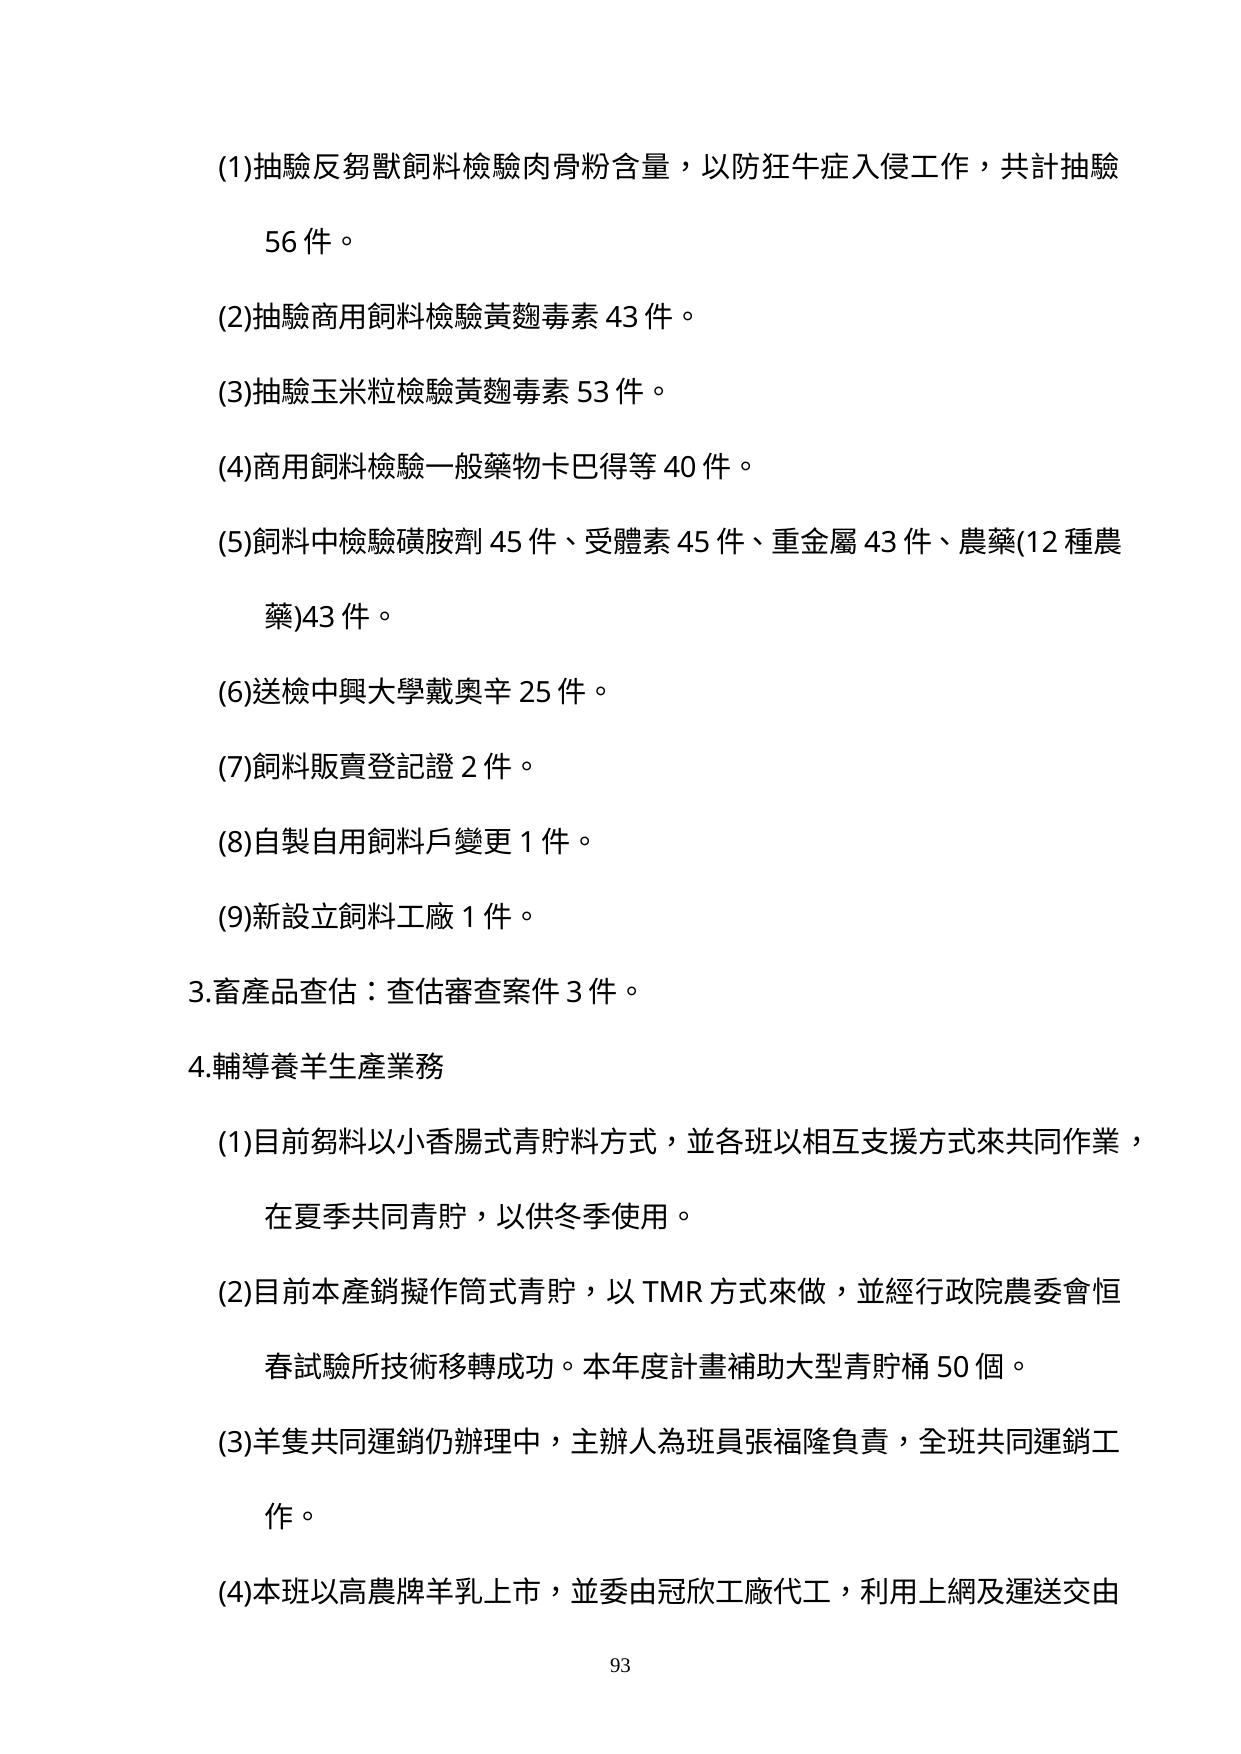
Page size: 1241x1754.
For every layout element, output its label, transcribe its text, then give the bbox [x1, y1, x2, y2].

text (4)商用飼料檢驗一般藥物卡巴得等40件。 [218, 427, 1122, 502]
text (5)飼料中檢驗磺胺劑45件、受體素45件、重金屬43件、農藥(12種農藥)43件。 [218, 502, 1122, 652]
text (2)抽驗商用飼料檢驗黃麴毒素43件。 [218, 277, 1122, 352]
text 3.畜產品查估：查估審查案件3件。 [181, 952, 1122, 1027]
text (9)新設立飼料工廠1件。 [218, 877, 1122, 952]
text 4.輔導養羊生產業務 [181, 1027, 1122, 1102]
text (3)抽驗玉米粒檢驗黃麴毒素53件。 [218, 352, 1122, 427]
text (6)送檢中興大學戴奧辛25件。 [218, 652, 1122, 727]
text (1)目前芻料以小香腸式青貯料方式，並各班以相互支援方式來共同作業，在夏季共同青貯，以供冬季使用。 [218, 1102, 1122, 1252]
text (8)自製自用飼料戶變更1件。 [218, 802, 1122, 877]
text (3)羊隻共同運銷仍辦理中，主辦人為班員張福隆負責，全班共同運銷工作。 [218, 1402, 1122, 1552]
text (1)抽驗反芻獸飼料檢驗肉骨粉含量，以防狂牛症入侵工作，共計抽驗56件。 [218, 127, 1122, 277]
text (7)飼料販賣登記證2件。 [218, 727, 1122, 802]
text (2)目前本產銷擬作筒式青貯，以TMR方式來做，並經行政院農委會恒春試驗所技術移轉成功。本年度計畫補助大型青貯桶50個。 [218, 1252, 1122, 1402]
text (4)本班以高農牌羊乳上市，並委由冠欣工廠代工，利用上網及運送交由 [218, 1552, 1122, 1627]
